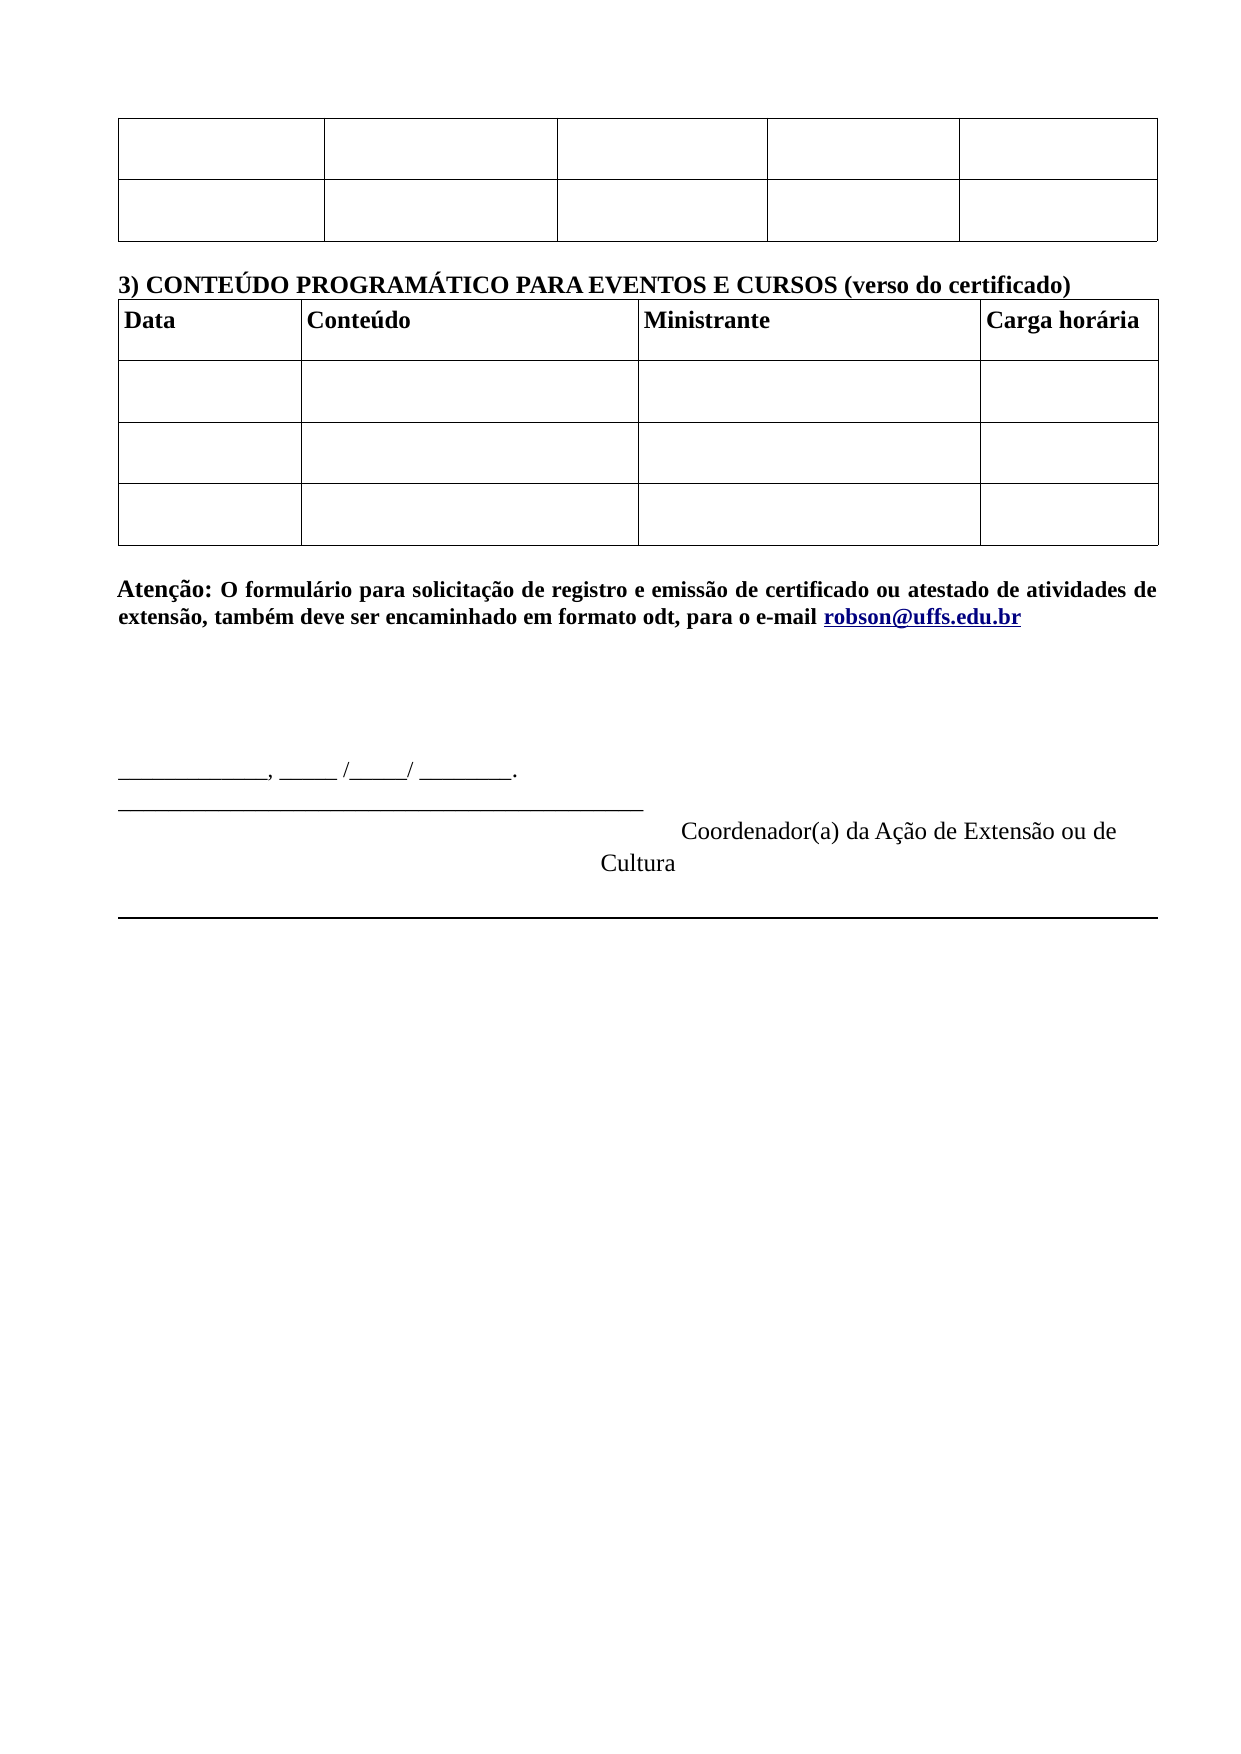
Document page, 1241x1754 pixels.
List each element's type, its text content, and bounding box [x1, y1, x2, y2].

table_header Carga horária [981, 300, 1158, 360]
table_header Data [119, 300, 301, 360]
table_cell [119, 484, 301, 544]
table_cell [119, 423, 301, 483]
table_cell [768, 119, 959, 179]
table_cell [639, 484, 980, 544]
table_cell [119, 119, 324, 179]
table_cell [639, 361, 980, 422]
table_cell [558, 180, 767, 241]
table_cell [325, 180, 557, 241]
text 3) CONTEÚDO PROGRAMÁTICO PARA EVENTOS E CURSOS (verso do certificado) [118, 270, 1158, 299]
table_header Ministrante [639, 300, 980, 360]
table_cell [981, 361, 1158, 422]
table_header Conteúdo [302, 300, 638, 360]
table_cell [768, 180, 959, 241]
text Atenção: O formulário para solicitação de registro e emissão de certificado ou atestado de atividades de extensão, também deve ser encaminhado em formato odt, para o e-mail robson@uffs.edu.br [117, 574, 1158, 629]
table_cell [960, 180, 1157, 241]
table_cell [302, 423, 638, 483]
table_cell [960, 119, 1157, 179]
table_cell [325, 119, 557, 179]
table_cell [119, 180, 324, 241]
table_cell [302, 361, 638, 422]
table_cell [302, 484, 638, 544]
text Coordenador(a) da Ação de Extensão ou de Cultura [118, 815, 1158, 877]
text _____________, _____ /_____/ ________. __________________________________________ [118, 752, 1158, 815]
table_cell [981, 484, 1158, 544]
table_cell [119, 361, 301, 422]
table_cell [981, 423, 1158, 483]
table_cell [558, 119, 767, 179]
table_cell [639, 423, 980, 483]
